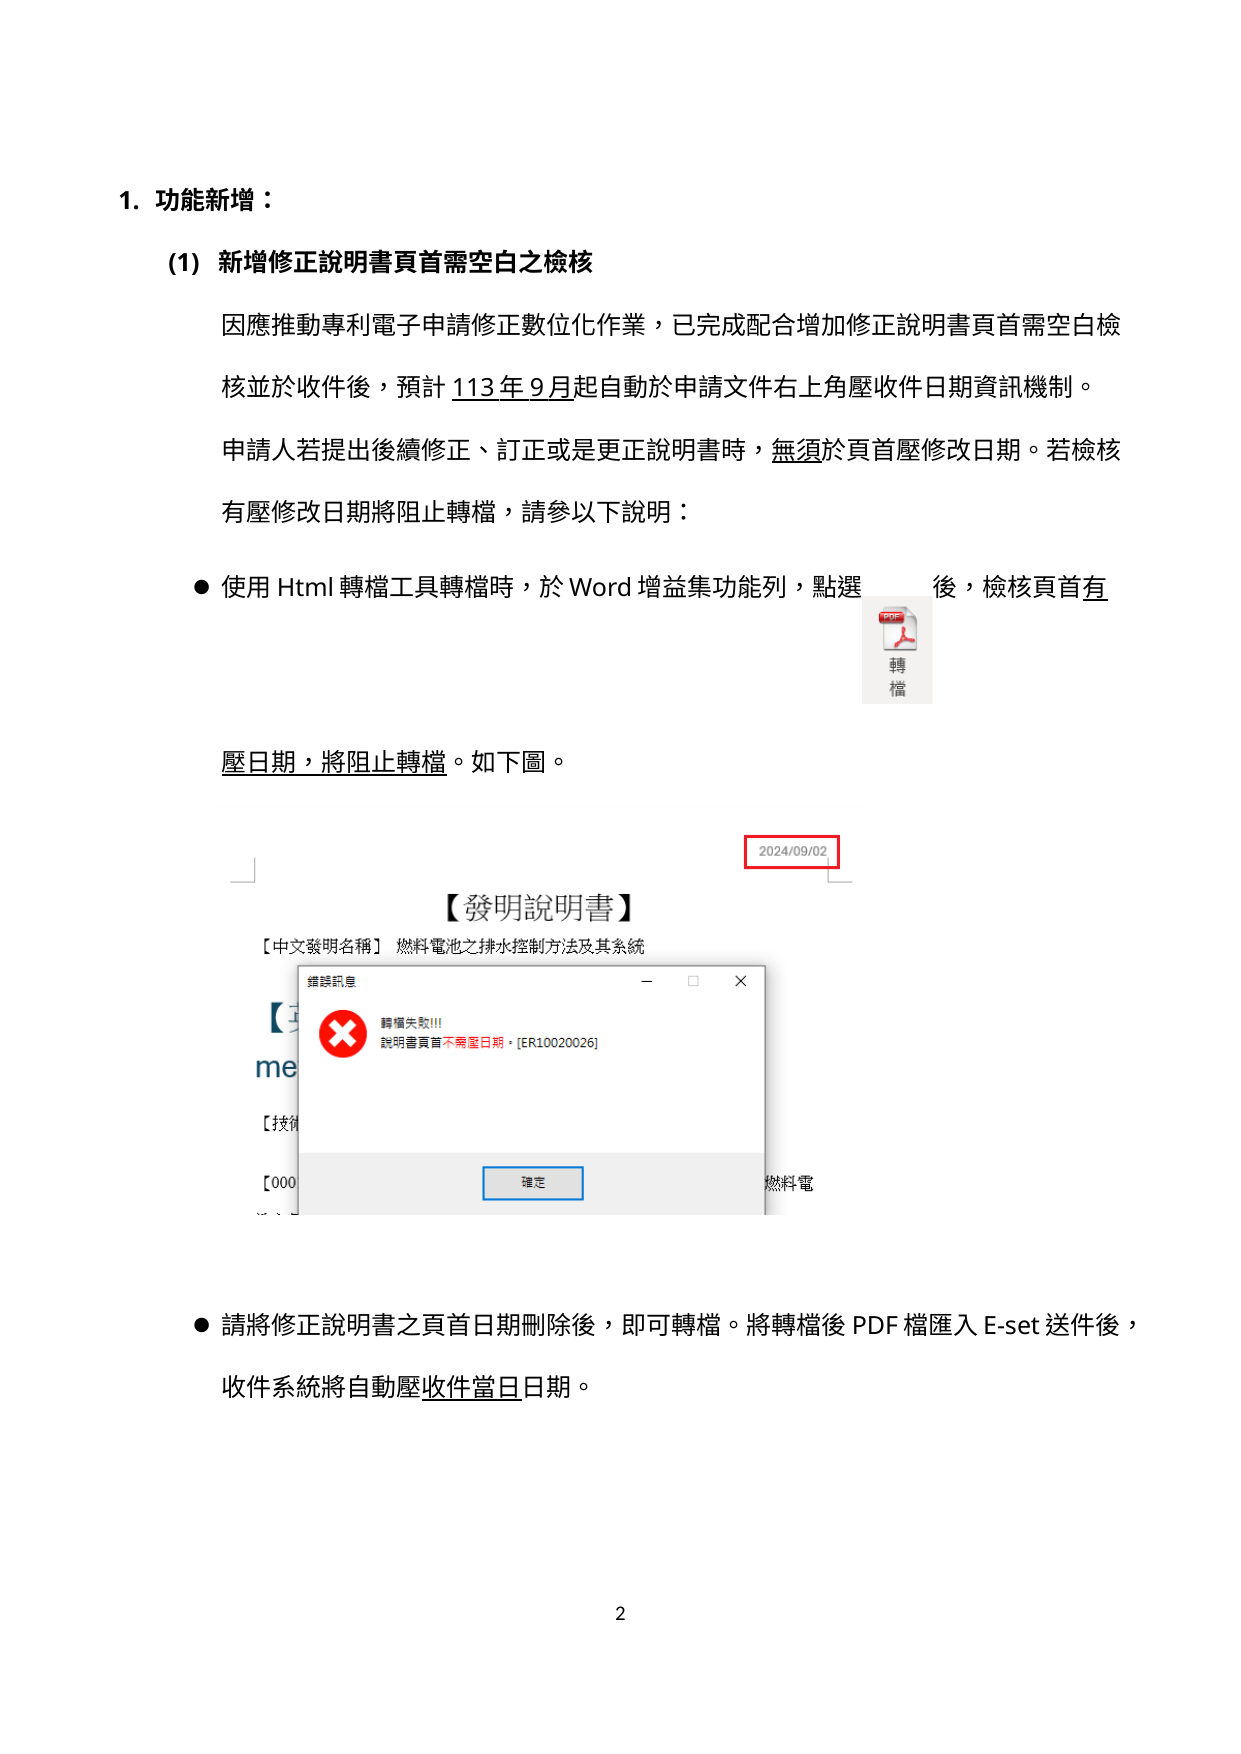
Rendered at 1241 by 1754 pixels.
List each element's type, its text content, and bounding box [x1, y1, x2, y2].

list 使用Html轉檔工具轉檔時，於Word增益集功能列，點選後，檢核頁首有壓日期，將阻止轉檔。如下圖。 [192, 532, 1122, 782]
list 新增修正說明書頁首需空白之檢核 [168, 219, 1122, 282]
text 因應推動專利電子申請修正數位化作業，已完成配合增加修正說明書頁首需空白檢核並於收件後，預計113年9月起自動於申請文件右上角壓收件日期資訊機制。 申請人若提出後續修正、訂正或是更正說明書時，無須於頁首壓修改日期。若檢核有壓修改日期將阻止轉檔，請參以下說明： [222, 282, 1122, 532]
list 請將修正說明書之頁首日期刪除後，即可轉檔。將轉檔後PDF檔匯入E-set送件後，收件系統將自動壓收件當日日期。 [192, 1282, 1122, 1407]
list 功能新增： [118, 157, 1122, 219]
